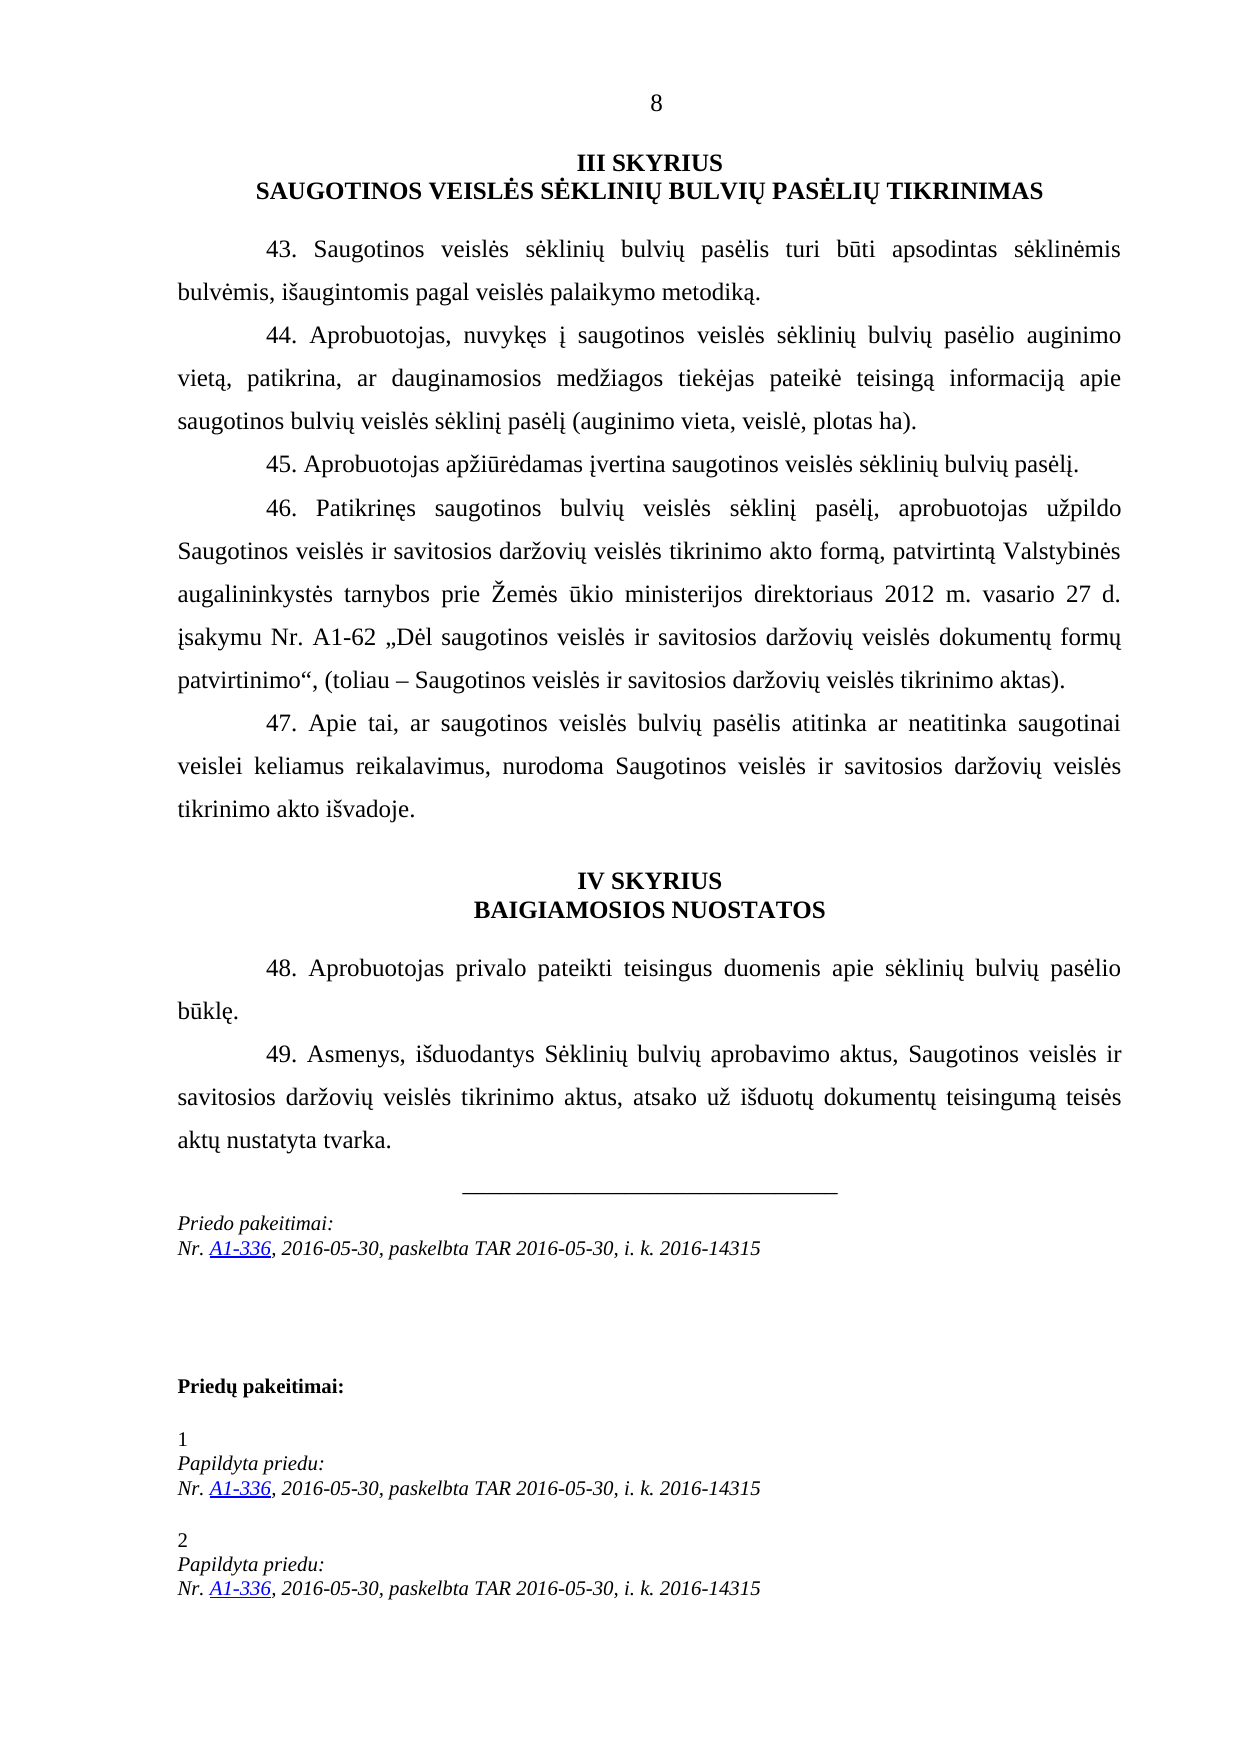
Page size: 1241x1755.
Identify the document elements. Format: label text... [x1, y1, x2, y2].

text 2 [177, 1528, 1122, 1552]
text 43. Saugotinos veislės sėklinių bulvių pasėlis turi būti apsodintas sėklinėmis bulvėmis, išaugintomis pagal veislės palaikymo metodiką. [177, 234, 1122, 306]
text 45. Aprobuotojas apžiūrėdamas įvertina saugotinos veislės sėklinių bulvių pasėlį. [177, 449, 1122, 478]
text 46. Patikrinęs saugotinos bulvių veislės sėklinį pasėlį, aprobuotojas užpildo Saugotinos veislės ir savitosios daržovių veislės tikrinimo akto formą, patvirtintą Valstybinės augalininkystės tarnybos prie Žemės ūkio ministerijos direktoriaus 2012 m. vasario 27 d. įsakymu Nr. A1-62 „Dėl saugotinos veislės ir savitosios daržovių veislės dokumentų formų patvirtinimo“, (toliau – Saugotinos veislės ir savitosios daržovių veislės tikrinimo aktas). [177, 493, 1122, 694]
text Nr. A1-336, 2016-05-30, paskelbta TAR 2016-05-30, i. k. 2016-14315 [177, 1235, 1122, 1259]
text Nr. A1-336, 2016-05-30, paskelbta TAR 2016-05-30, i. k. 2016-14315 [177, 1475, 1122, 1499]
text Papildyta priedu: [177, 1451, 1122, 1475]
text BAIGIAMOSIOS NUOSTATOS [177, 895, 1122, 924]
text 49. Asmenys, išduodantys Sėklinių bulvių aprobavimo aktus, Saugotinos veislės ir savitosios daržovių veislės tikrinimo aktus, atsako už išduotų dokumentų teisingumą teisės aktų nustatyta tvarka. [177, 1039, 1122, 1154]
text 1 [177, 1427, 1122, 1451]
text Papildyta priedu: [177, 1552, 1122, 1576]
text IV SKYRIUS [177, 866, 1122, 895]
text ______________________________ [177, 1168, 1122, 1197]
text Priedų pakeitimai: [177, 1374, 1122, 1398]
text Priedo pakeitimai: [177, 1211, 1122, 1235]
text III SKYRIUS [177, 148, 1122, 176]
text Nr. A1-336, 2016-05-30, paskelbta TAR 2016-05-30, i. k. 2016-14315 [177, 1576, 1122, 1600]
text SAUGOTINOS VEISLĖS SĖKLINIŲ BULVIŲ PASĖLIŲ TIKRINIMAS [177, 176, 1122, 205]
text 48. Aprobuotojas privalo pateikti teisingus duomenis apie sėklinių bulvių pasėlio būklę. [177, 953, 1122, 1024]
text 47. Apie tai, ar saugotinos veislės bulvių pasėlis atitinka ar neatitinka saugotinai veislei keliamus reikalavimus, nurodoma Saugotinos veislės ir savitosios daržovių veislės tikrinimo akto išvadoje. [177, 708, 1122, 823]
text 44. Aprobuotojas, nuvykęs į saugotinos veislės sėklinių bulvių pasėlio auginimo vietą, patikrina, ar dauginamosios medžiagos tiekėjas pateikė teisingą informaciją apie saugotinos bulvių veislės sėklinį pasėlį (auginimo vieta, veislė, plotas ha). [177, 320, 1122, 435]
